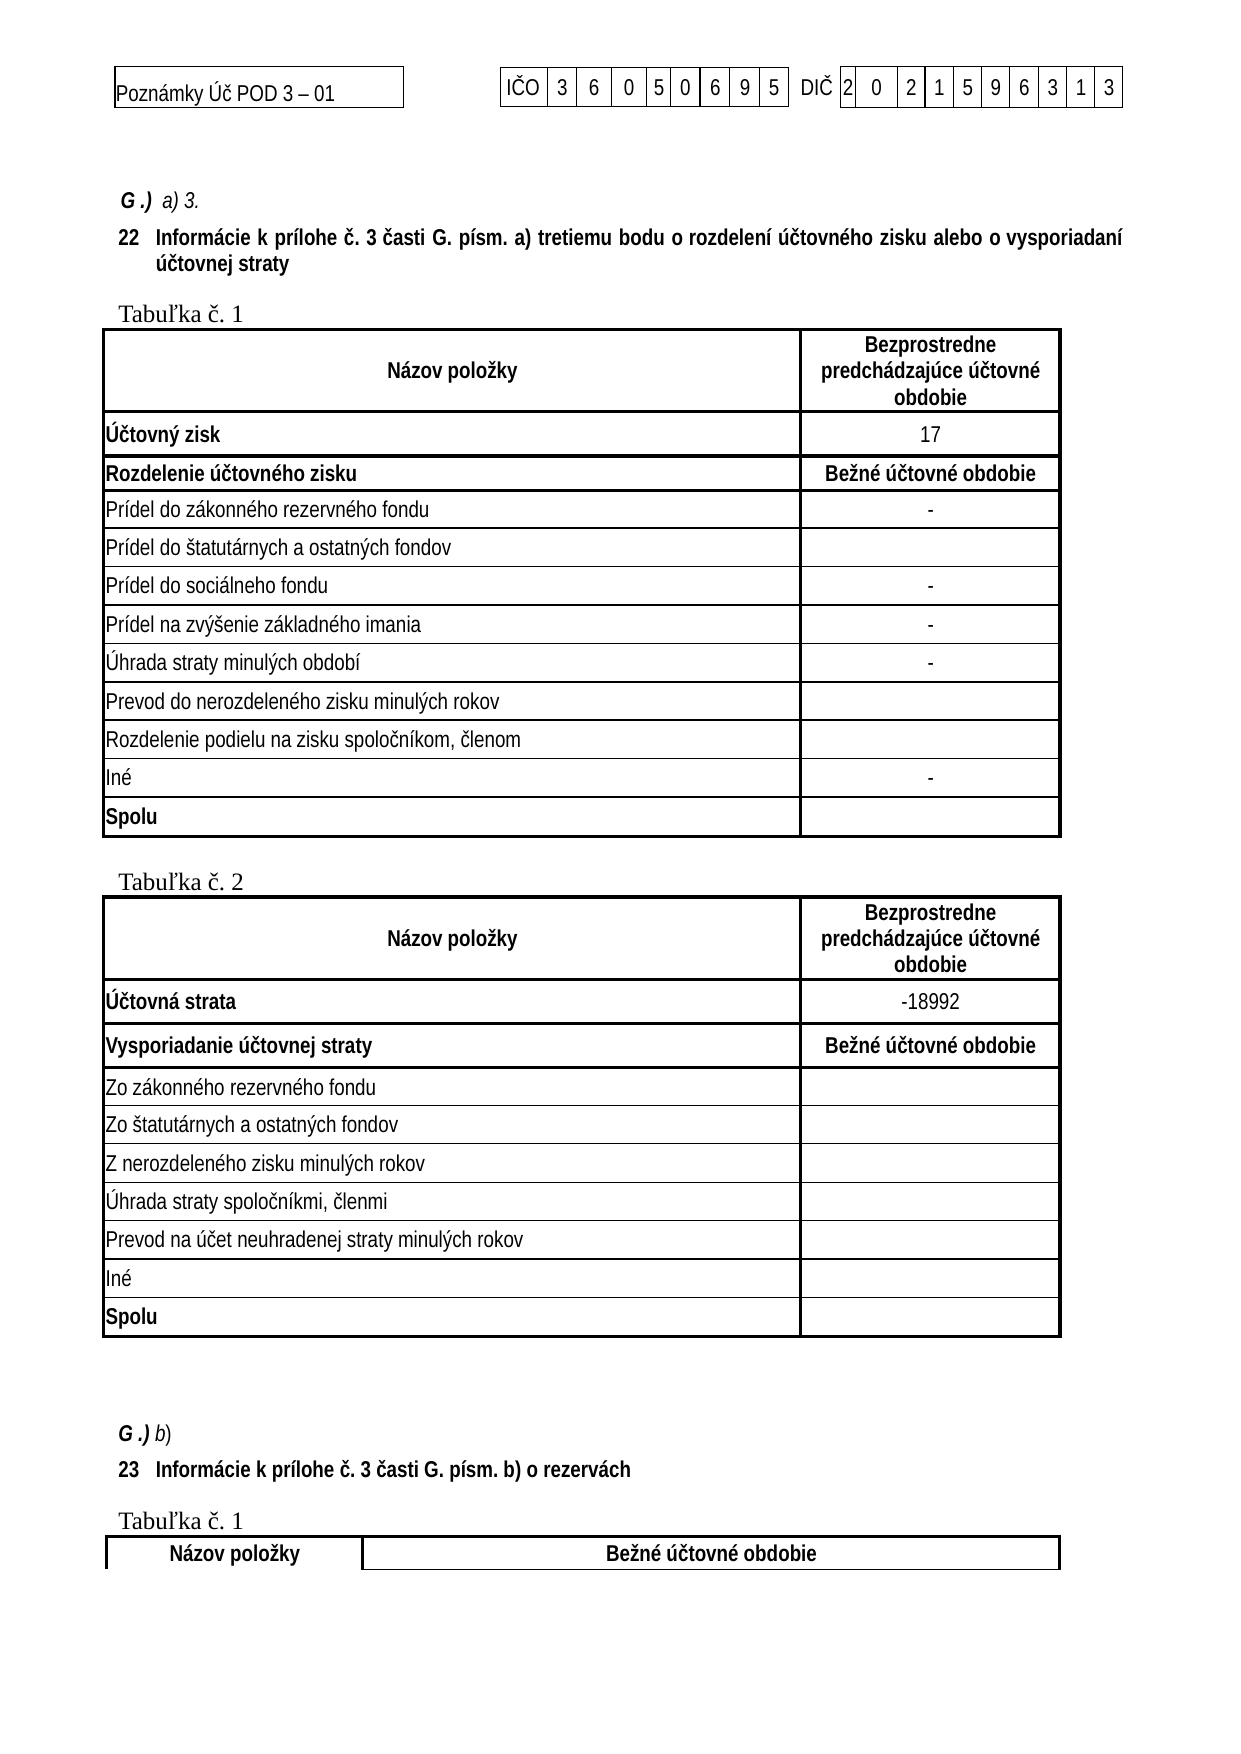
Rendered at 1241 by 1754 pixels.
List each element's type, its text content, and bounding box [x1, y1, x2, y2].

text Tabuľka č. 1 [118, 299, 1122, 328]
table_cell Iné [105, 759, 799, 796]
table_cell 17 [802, 413, 1058, 454]
table_cell [802, 721, 1058, 758]
table_cell Zo štatutárnych a ostatných fondov [105, 1106, 799, 1143]
table_cell Rozdelenie podielu na zisku spoločníkom, členom [105, 721, 799, 758]
table_cell [802, 1183, 1058, 1220]
title Informácie k prílohe č. 3 časti G. písm. a) tretiemu bodu o rozdelení účtovného zisku alebo o vysporiadaní účtovnej straty [118, 223, 1122, 276]
table_cell Bežné účtovné obdobie [802, 458, 1058, 489]
table_cell Účtovný zisk [105, 413, 799, 454]
table_cell [802, 683, 1058, 719]
table_cell Spolu [105, 1298, 799, 1335]
title Informácie k prílohe č. 3 časti G. písm. b) o rezervách [118, 1456, 1122, 1483]
text G .) b) [118, 1420, 1122, 1446]
table_cell [802, 798, 1058, 835]
table_cell [802, 1221, 1058, 1258]
table_cell [802, 1106, 1058, 1143]
table_header Názov položky [105, 899, 799, 977]
table_cell Prídel do sociálneho fondu [105, 567, 799, 604]
table_cell Iné [105, 1260, 799, 1297]
table_cell Prídel do štatutárnych a ostatných fondov [105, 529, 799, 566]
table_cell Prevod na účet neuhradenej straty minulých rokov [105, 1221, 799, 1258]
table_header Bezprostredne predchádzajúce účtovné obdobie [802, 331, 1058, 410]
table_cell Bežné účtovné obdobie [802, 1025, 1058, 1066]
text Tabuľka č. 2 [118, 867, 1122, 895]
table_cell Prídel do zákonného rezervného fondu [105, 492, 799, 527]
table_cell Prídel na zvýšenie základného imania [105, 606, 799, 642]
table_cell Z nerozdeleného zisku minulých rokov [105, 1144, 799, 1181]
table_cell - [802, 644, 1058, 681]
table_cell [802, 1144, 1058, 1181]
table_header Bežné účtovné obdobie [364, 1538, 1058, 1569]
table_cell [802, 529, 1058, 566]
table_cell Rozdelenie účtovného zisku [105, 458, 799, 489]
table_cell Vysporiadanie účtovnej straty [105, 1025, 799, 1066]
table_header Názov položky [108, 1538, 361, 1569]
table_cell - [802, 492, 1058, 527]
table_cell [802, 1298, 1058, 1335]
table_cell - [802, 606, 1058, 642]
table_cell - [802, 567, 1058, 604]
table_cell Účtovná strata [105, 981, 799, 1022]
table_cell [802, 1260, 1058, 1297]
text G .) a) 3. [120, 187, 1122, 213]
table_cell - [802, 759, 1058, 796]
table_header Názov položky [105, 331, 799, 410]
table_cell Úhrada straty spoločníkmi, členmi [105, 1183, 799, 1220]
table_cell Spolu [105, 798, 799, 835]
table_cell Úhrada straty minulých období [105, 644, 799, 681]
table_header Bezprostredne predchádzajúce účtovné obdobie [802, 899, 1058, 977]
table_cell [802, 1069, 1058, 1104]
table_cell -18992 [802, 981, 1058, 1022]
text Tabuľka č. 1 [118, 1506, 1122, 1534]
table_cell Zo zákonného rezervného fondu [105, 1069, 799, 1104]
table_cell Prevod do nerozdeleného zisku minulých rokov [105, 683, 799, 719]
